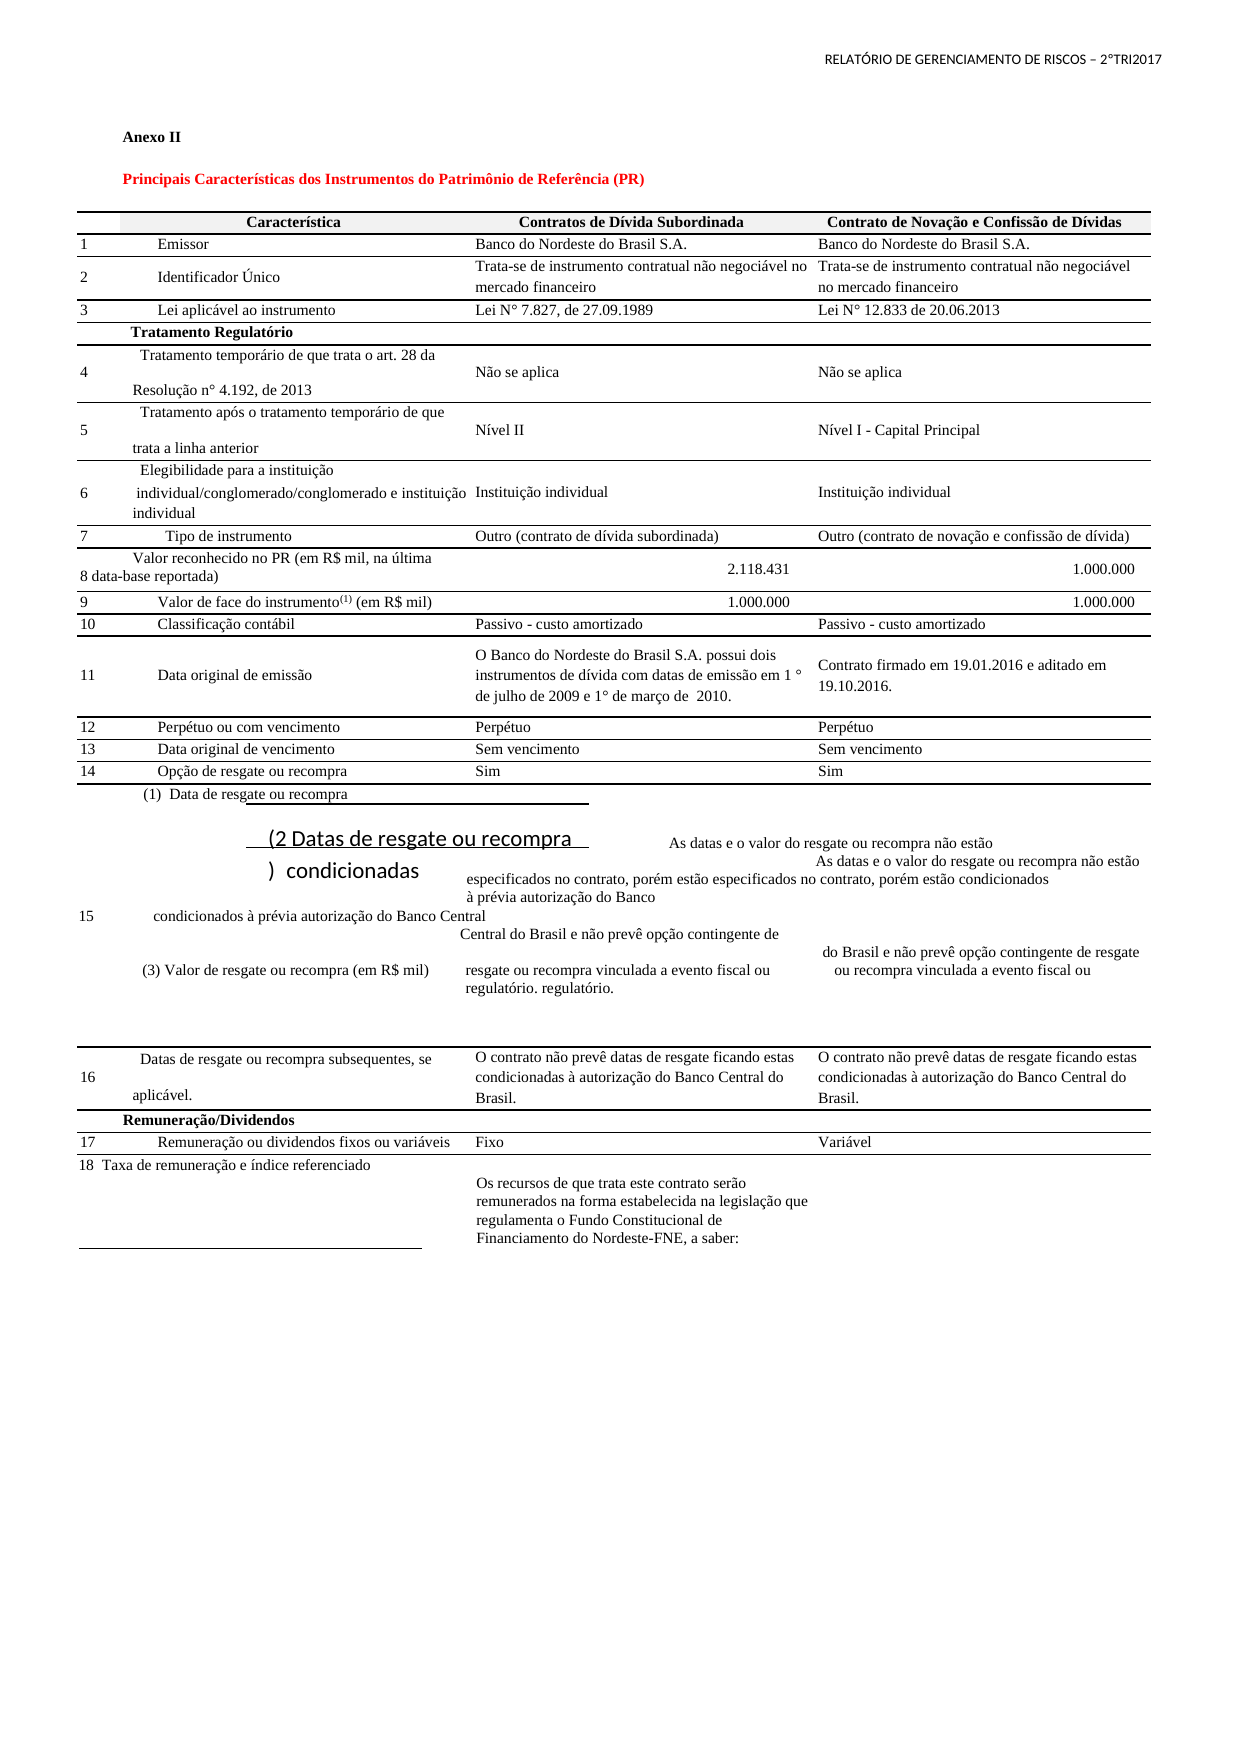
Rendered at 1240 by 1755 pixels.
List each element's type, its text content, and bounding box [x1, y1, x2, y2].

table_cell Passivo - custo amortizado [475, 615, 818, 635]
table_cell 1.000.000 [818, 549, 1151, 591]
text Anexo II [122, 128, 1162, 146]
table_cell Passivo - custo amortizado [818, 615, 1151, 635]
table_cell Lei N° 12.833 de 20.06.2013 [818, 301, 1151, 322]
table_cell Banco do Nordeste do Brasil S.A. [818, 235, 1151, 256]
table_header Contrato de Novação e Confissão de Dívidas [818, 213, 1151, 233]
table_cell Trata-se de instrumento contratual não negociável no mercado financeiro [818, 257, 1151, 299]
text do Brasil e não prevê opção contingente de resgate [81, 943, 1143, 961]
table_cell 1.000.000 [475, 592, 818, 613]
table_header [77, 213, 120, 233]
text Principais Características dos Instrumentos do Patrimônio de Referência (PR) [122, 170, 1162, 188]
table_cell Variável [818, 1133, 1151, 1154]
table_cell Tratamento após o tratamento temporário de que 5 trata a linha anterior [77, 403, 475, 460]
text especificados no contrato, porém estão especificados no contrato, porém estão condicionados à prévia autorização do Banco [466, 869, 1059, 906]
text 15 condicionados à prévia autorização do Banco Central [78, 906, 1163, 924]
table_cell Remuneração/Dividendos [77, 1111, 475, 1131]
table_cell 1 Emissor [77, 235, 475, 256]
table_cell Não se aplica [475, 346, 818, 402]
table_cell Sim [475, 762, 818, 783]
table_cell 1.000.000 [818, 592, 1151, 613]
table_header Datas de resgate ou recompra subsequentes, se 16 aplicável. [77, 1048, 475, 1109]
table_cell Outro (contrato de novação e confissão de dívida) [818, 526, 1151, 547]
table_cell Trata-se de instrumento contratual não negociável no mercado financeiro [475, 257, 818, 299]
table_cell Instituição individual [475, 461, 818, 525]
table_cell [818, 1111, 1151, 1131]
text As datas e o valor do resgate ou recompra não estão [81, 852, 1143, 869]
table_cell Elegibilidade para a instituição 6 individual/conglomerado/conglomerado e instituição individual [77, 461, 475, 525]
table_cell 11 Data original de emissão [77, 637, 475, 716]
table_cell Tratamento temporário de que trata o art. 28 da 4 Resolução n° 4.192, de 2013 [77, 346, 475, 402]
text Os recursos de que trata este contrato serão remunerados na forma estabelecida na legislação que regulamenta o Fundo Constitucional de Financiamento do Nordeste-FNE, a saber: [476, 1174, 813, 1247]
table_cell [475, 323, 818, 344]
table_cell Contrato firmado em 19.01.2016 e aditado em 19.10.2016. [818, 637, 1151, 716]
text (1) Data de resgate ou recompra [143, 784, 1162, 802]
table_cell Sem vencimento [475, 740, 818, 761]
table_cell Perpétuo [818, 718, 1151, 738]
table_header Contratos de Dívida Subordinada [475, 213, 818, 233]
table_cell Perpétuo [475, 718, 818, 738]
table_cell Banco do Nordeste do Brasil S.A. [475, 235, 818, 256]
text Central do Brasil e não prevê opção contingente de [81, 925, 1162, 943]
table_cell Tratamento Regulatório [77, 323, 475, 344]
table_cell [475, 1111, 818, 1131]
table_cell 7 Tipo de instrumento [77, 526, 475, 547]
table_cell 12 Perpétuo ou com vencimento [77, 718, 475, 738]
text As datas e o valor do resgate ou recompra não estão [81, 803, 1162, 852]
table_header Característica [120, 213, 475, 233]
table_cell 13 Data original de vencimento [77, 740, 475, 761]
table_cell 2 Identificador Único [77, 257, 475, 299]
table_cell O Banco do Nordeste do Brasil S.A. possui dois instrumentos de dívida com datas de emissão em 1 ° de julho de 2009 e 1° de março de 2010. [475, 637, 818, 716]
table_cell Nível II [475, 403, 818, 460]
table_cell Sem vencimento [818, 740, 1151, 761]
table_cell [818, 323, 1151, 344]
table_cell 9 Valor de face do instrumento(1) (em R$ mil) [77, 592, 475, 613]
table_cell Lei N° 7.827, de 27.09.1989 [475, 301, 818, 322]
table_cell Instituição individual [818, 461, 1151, 525]
table_cell Outro (contrato de dívida subordinada) [475, 526, 818, 547]
table_cell Fixo [475, 1133, 818, 1154]
table_cell 3 Lei aplicável ao instrumento [77, 301, 475, 322]
table_cell Nível I - Capital Principal [818, 403, 1151, 460]
table_cell 17 Remuneração ou dividendos fixos ou variáveis [77, 1133, 475, 1154]
text (3) Valor de resgate ou recompra (em R$ mil) resgate ou recompra vinculada a evento fiscal ou ou recompra vinculada a evento fiscal ou regulatório. regulatório. [142, 961, 1162, 997]
table_cell Sim [818, 762, 1151, 783]
table_cell 2.118.431 [475, 549, 818, 591]
table_header O contrato não prevê datas de resgate ficando estas condicionadas à autorização do Banco Central do Brasil. [818, 1048, 1151, 1109]
table_header O contrato não prevê datas de resgate ficando estas condicionadas à autorização do Banco Central do Brasil. [475, 1048, 818, 1109]
text 18 Taxa de remuneração e índice referenciado [78, 1155, 406, 1173]
table_cell 14 Opção de resgate ou recompra [77, 762, 475, 783]
table_cell Não se aplica [818, 346, 1151, 402]
text RELATÓRIO DE GERENCIAMENTO DE RISCOS – 2ºTRI2017 [81, 50, 1162, 68]
table_cell Valor reconhecido no PR (em R$ mil, na última 8 data-base reportada) [77, 549, 475, 591]
table_cell 10 Classificação contábil [77, 615, 475, 635]
